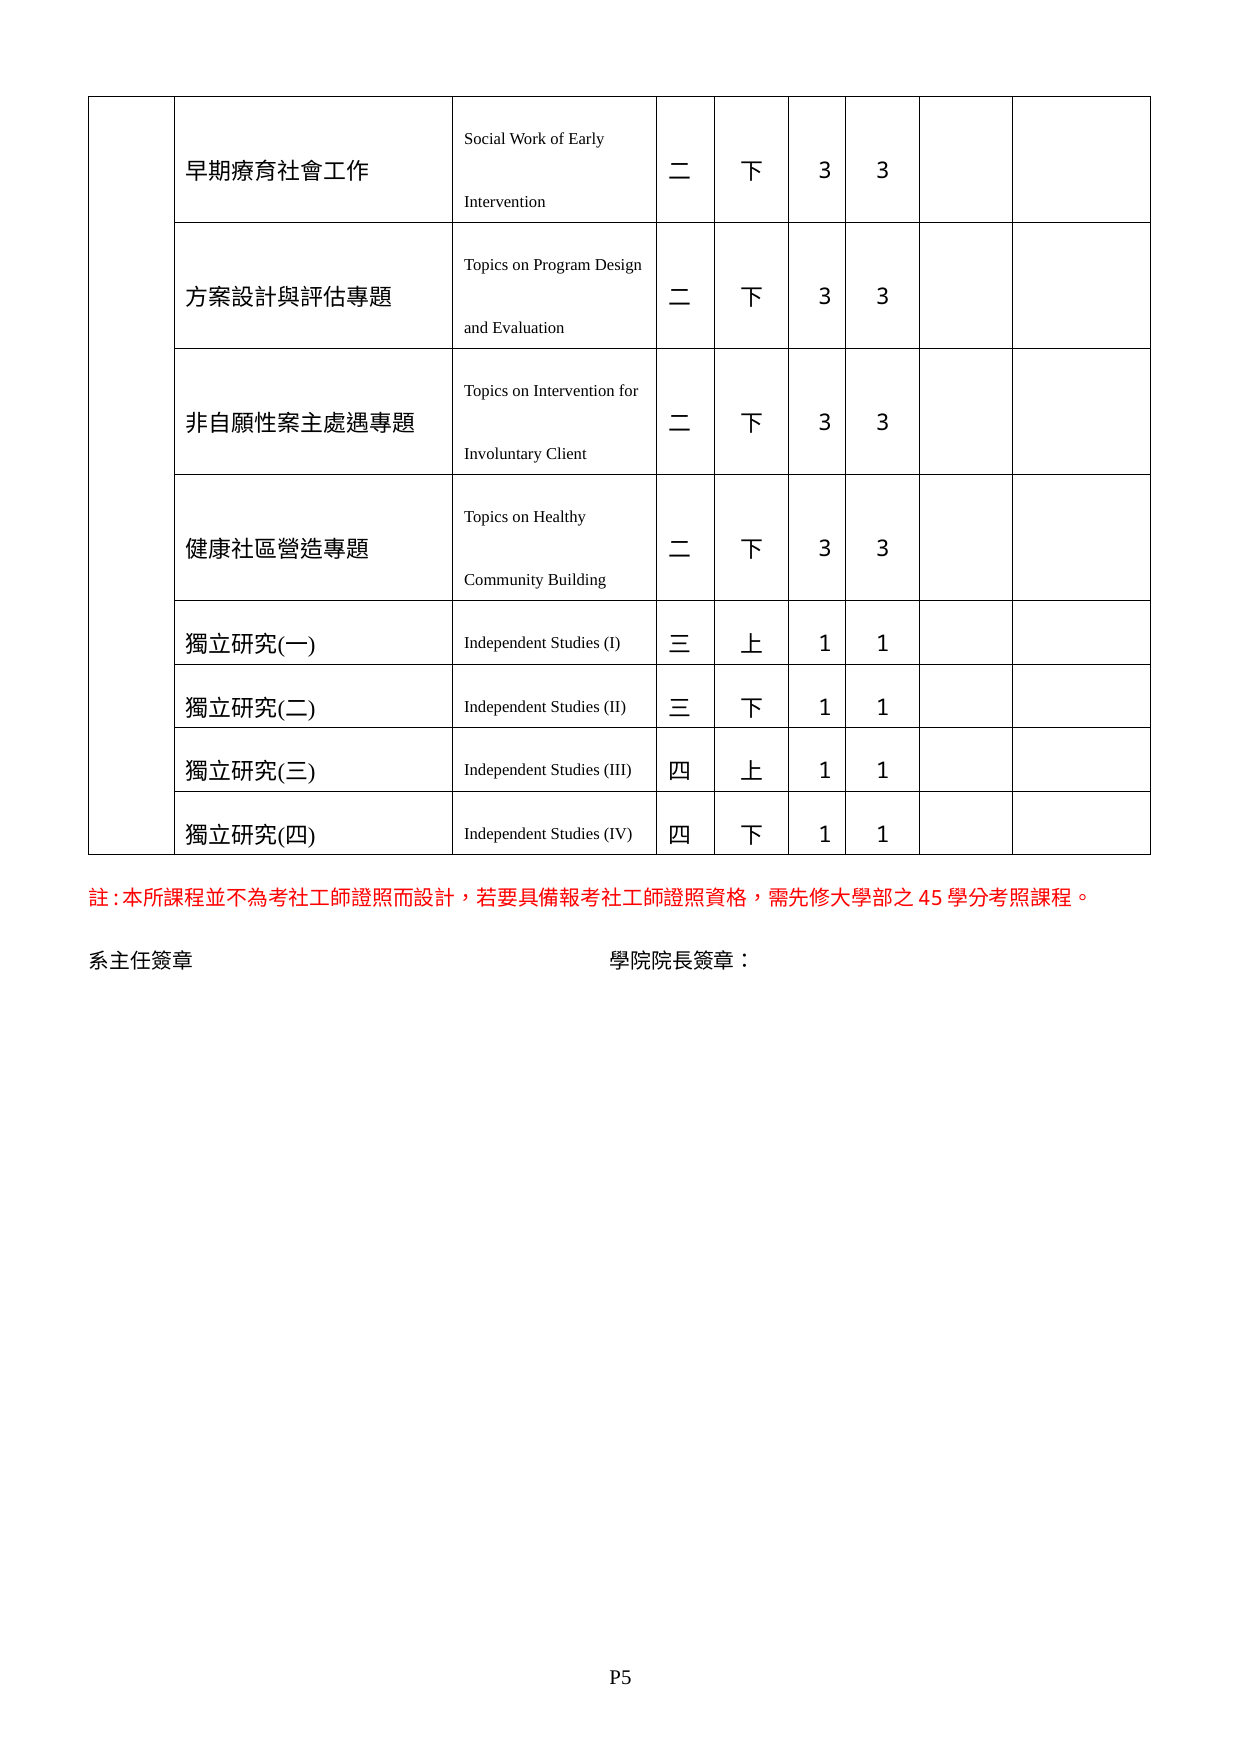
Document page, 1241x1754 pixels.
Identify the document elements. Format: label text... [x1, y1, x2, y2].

table_cell 下 [715, 349, 788, 474]
table_cell [1013, 665, 1150, 727]
table_cell 3 [846, 223, 919, 348]
table_cell Topics on Program Design and Evaluation [453, 223, 656, 348]
table_cell 1 [846, 728, 919, 791]
table_cell [1013, 792, 1150, 854]
table_cell [1013, 223, 1150, 348]
table_cell [920, 728, 1012, 791]
table_cell [89, 97, 174, 854]
table_cell 二 [657, 97, 714, 222]
table_cell [920, 792, 1012, 854]
table_cell 下 [715, 97, 788, 222]
table_cell Independent Studies (I) [453, 601, 656, 663]
table_cell 1 [846, 665, 919, 727]
table_cell 1 [846, 601, 919, 663]
table_cell 獨立研究(三) [175, 728, 452, 791]
table_cell [1013, 475, 1150, 600]
table_cell Independent Studies (IV) [453, 792, 656, 854]
table_cell 四 [657, 792, 714, 854]
table_cell 下 [715, 665, 788, 727]
table_cell 下 [715, 223, 788, 348]
table_cell [920, 665, 1012, 727]
table_cell 早期療育社會工作 [175, 97, 452, 222]
table_cell [1013, 728, 1150, 791]
table_cell 上 [715, 601, 788, 663]
table_cell 3 [846, 349, 919, 474]
table_cell 3 [789, 223, 845, 348]
table_cell 1 [789, 792, 845, 854]
table_cell [1013, 349, 1150, 474]
table_cell 3 [789, 475, 845, 600]
text 註:本所課程並不為考社工師證照而設計，若要具備報考社工師證照資格，需先修大學部之45學分考照課程。 [89, 855, 1152, 918]
table_cell 1 [789, 665, 845, 727]
table_cell [920, 97, 1012, 222]
table_cell [920, 349, 1012, 474]
table_cell Topics on Healthy Community Building [453, 475, 656, 600]
table_cell 二 [657, 223, 714, 348]
table_cell 3 [789, 97, 845, 222]
table_cell 3 [846, 97, 919, 222]
table_cell 二 [657, 349, 714, 474]
table_cell 1 [846, 792, 919, 854]
table_cell Independent Studies (III) [453, 728, 656, 791]
table_cell 獨立研究(一) [175, 601, 452, 663]
table_cell 健康社區營造專題 [175, 475, 452, 600]
table_cell 二 [657, 475, 714, 600]
table_cell [920, 223, 1012, 348]
table_cell 三 [657, 665, 714, 727]
table_cell 三 [657, 601, 714, 663]
table_cell [1013, 97, 1150, 222]
table_cell 3 [846, 475, 919, 600]
table_cell 四 [657, 728, 714, 791]
table_cell Social Work of Early Intervention [453, 97, 656, 222]
table_cell 獨立研究(四) [175, 792, 452, 854]
table_cell 下 [715, 792, 788, 854]
table_cell 獨立研究(二) [175, 665, 452, 727]
table_cell 1 [789, 728, 845, 791]
table_cell [920, 601, 1012, 663]
table_cell [920, 475, 1012, 600]
text 系主任簽章 學院院長簽章： [89, 918, 1152, 980]
table_cell [1013, 601, 1150, 663]
table_cell 方案設計與評估專題 [175, 223, 452, 348]
table_cell 上 [715, 728, 788, 791]
table_cell 1 [789, 601, 845, 663]
table_cell 3 [789, 349, 845, 474]
table_cell Topics on Intervention for Involuntary Client [453, 349, 656, 474]
table_cell 下 [715, 475, 788, 600]
table_cell Independent Studies (II) [453, 665, 656, 727]
table_cell 非自願性案主處遇專題 [175, 349, 452, 474]
